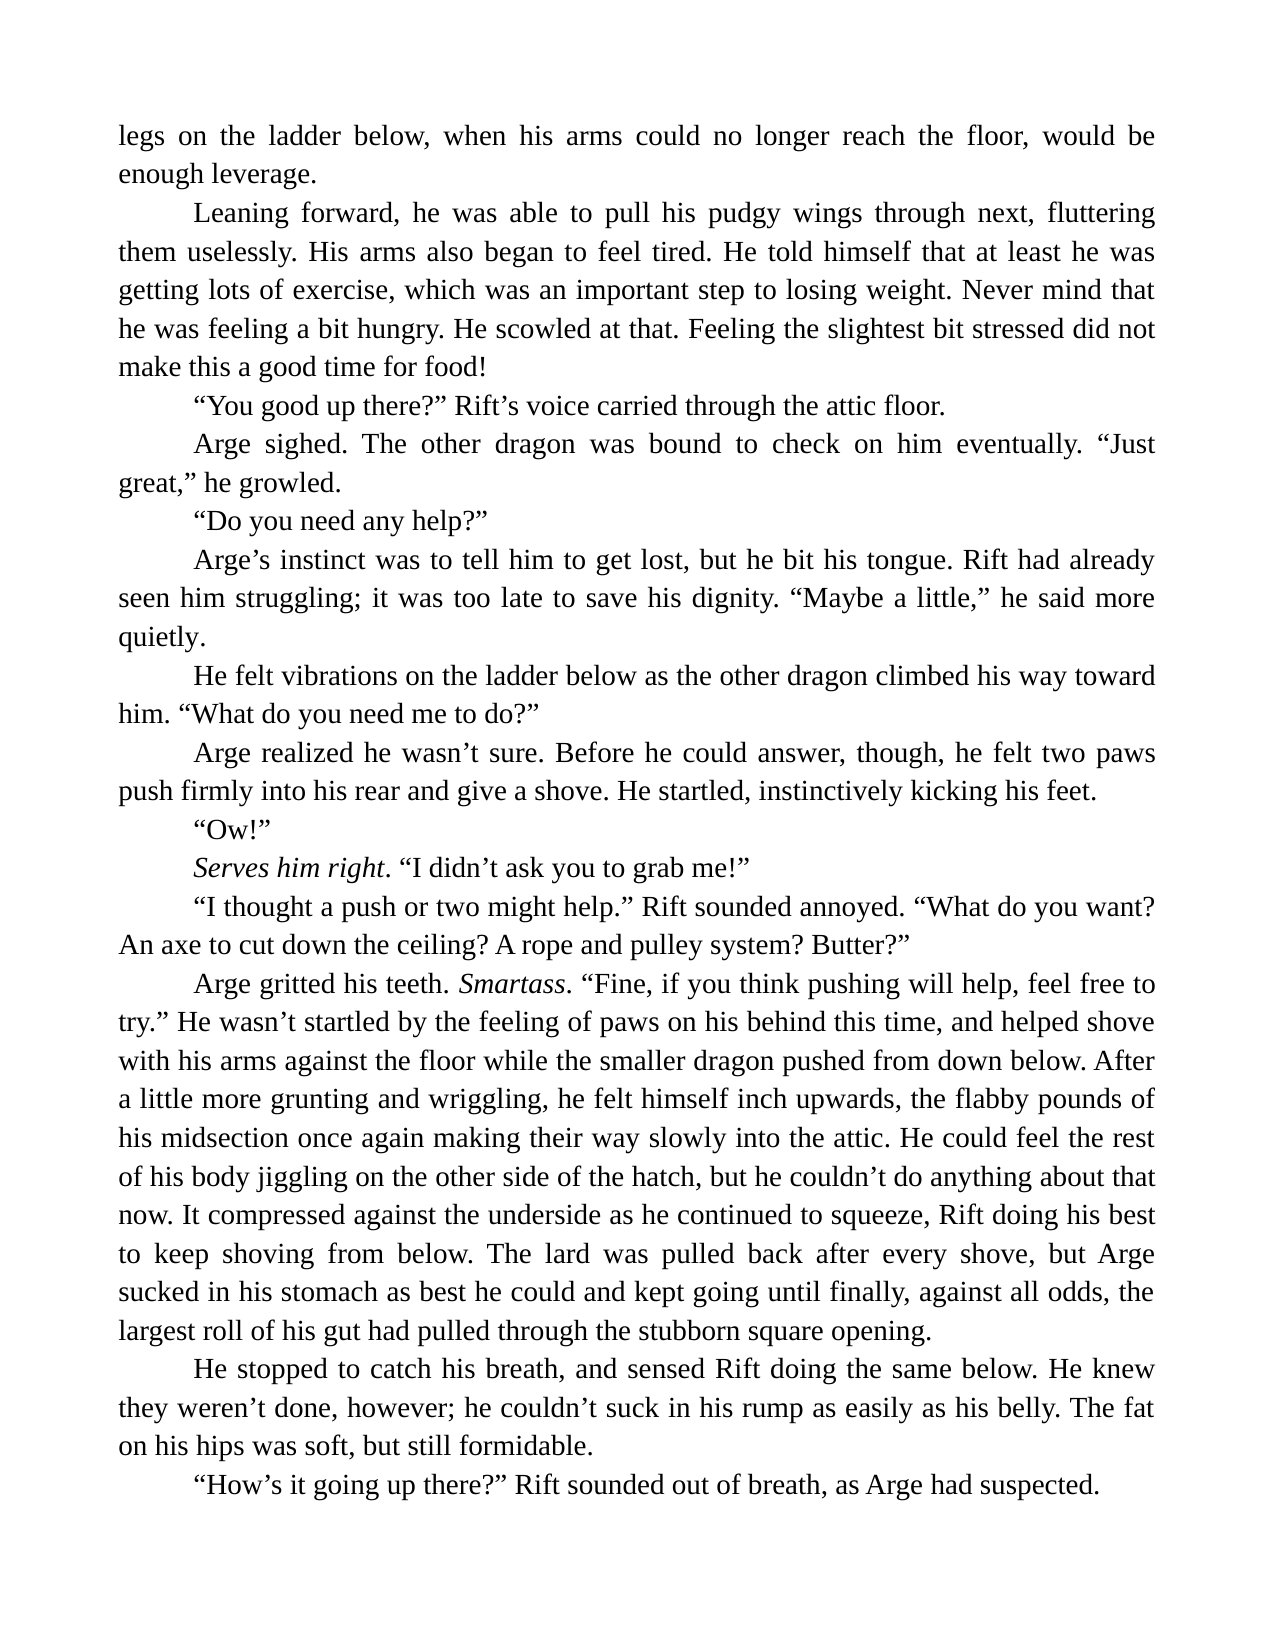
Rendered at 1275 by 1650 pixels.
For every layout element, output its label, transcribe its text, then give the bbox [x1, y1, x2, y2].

text Leaning forward, he was able to pull his pudgy wings through next, fluttering them uselessly. His arms also began to feel tired. He told himself that at least he was getting lots of exercise, which was an important step to losing weight. Never mind that he was feeling a bit hungry. He scowled at that. Feeling the slightest bit stressed did not make this a good time for food! [118, 195, 1157, 383]
text “How’s it going up there?” Rift sounded out of breath, as Arge had suspected. [118, 1467, 1157, 1501]
text Serves him right. “I didn’t ask you to grab me!” [118, 850, 1157, 884]
text “I thought a push or two might help.” Rift sounded annoyed. “What do you want? An axe to cut down the ceiling? A rope and pulley system? Butter?” [118, 889, 1157, 961]
text Arge gritted his teeth. Smartass. “Fine, if you think pushing will help, feel free to try.” He wasn’t startled by the feeling of paws on his behind this time, and helped shove with his arms against the floor while the smaller dragon pushed from down below. After a little more grunting and wriggling, he felt himself inch upwards, the flabby pounds of his midsection once again making their way slowly into the attic. He could feel the rest of his body jiggling on the other side of the hatch, but he couldn’t do anything about that now. It compressed against the underside as he continued to squeeze, Rift doing his best to keep shoving from below. The lard was pulled back after every shove, but Arge sucked in his stomach as best he could and kept going until finally, against all odds, the largest roll of his gut had pulled through the stubborn square opening. [118, 966, 1157, 1346]
text “Ow!” [118, 812, 1157, 845]
text He stopped to catch his breath, and sensed Rift doing the same below. He knew they weren’t done, however; he couldn’t suck in his rump as easily as his belly. The fat on his hips was soft, but still formidable. [118, 1351, 1157, 1462]
text He felt vibrations on the ladder below as the other dragon climbed his way toward him. “What do you need me to do?” [118, 658, 1157, 730]
text Arge sighed. The other dragon was bound to check on him eventually. “Just great,” he growled. [118, 426, 1157, 498]
text Arge’s instinct was to tell him to get lost, but he bit his tongue. Rift had already seen him struggling; it was too late to save his dignity. “Maybe a little,” he said more quietly. [118, 542, 1157, 653]
text Arge realized he wasn’t sure. Before he could answer, though, he felt two paws push firmly into his rear and give a shove. He startled, instinctively kicking his feet. [118, 735, 1157, 807]
text legs on the ladder below, when his arms could no longer reach the floor, would be enough leverage. [118, 118, 1157, 190]
text “You good up there?” Rift’s voice carried through the attic floor. [118, 388, 1157, 421]
text “Do you need any help?” [118, 503, 1157, 537]
